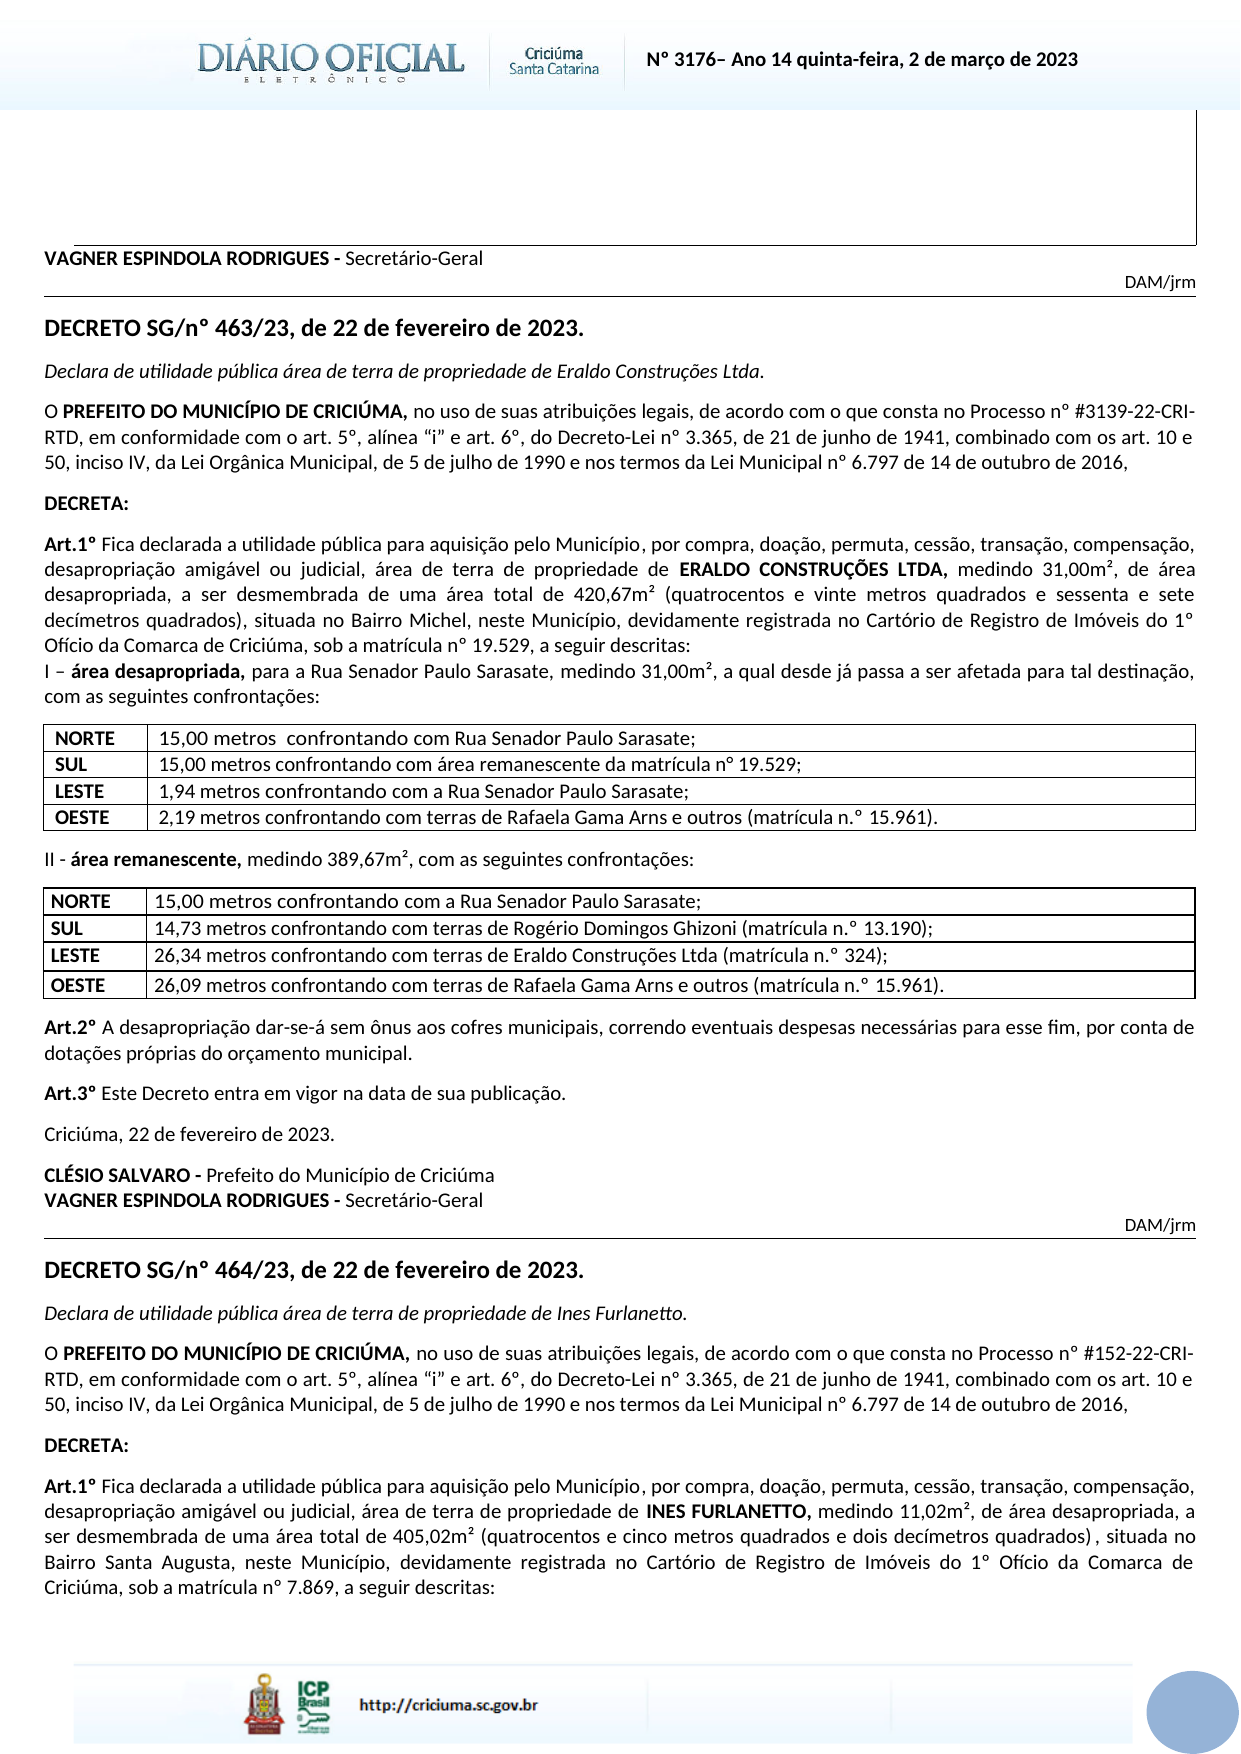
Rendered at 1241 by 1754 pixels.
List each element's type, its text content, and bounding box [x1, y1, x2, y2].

text Art.2º A desapropriação dar-se-á sem ônus aos cofres municipais, correndo eventuais despesas necessárias para esse fim, por conta de dotações próprias do orçamento municipal. [44, 1014, 1196, 1065]
text DECRETA: [44, 1432, 1196, 1458]
table_cell 2,19 metros confrontando com terras de Rafaela Gama Arns e outros (matrícula n.º 15.961). [148, 805, 1195, 830]
table_cell SUL [44, 916, 146, 941]
table_cell 14,73 metros confrontando com terras de Rogério Domingos Ghizoni (matrícula n.º 13.190); [147, 916, 1194, 941]
text DAM/jrm [44, 1213, 1196, 1238]
table_cell 26,34 metros confrontando com terras de Eraldo Construções Ltda (matrícula n.º 324); [147, 943, 1194, 970]
table_header 15,00 metros confrontando com a Rua Senador Paulo Sarasate; [147, 889, 1194, 914]
text DECRETO SG/nº 464/23, de 22 de fevereiro de 2023. [44, 1254, 1196, 1284]
text O PREFEITO DO MUNICÍPIO DE CRICIÚMA, no uso de suas atribuições legais, de acordo com o que consta no Processo nº #3139-22-CRI-RTD, em conformidade com o art. 5º, alínea “i” e art. 6º, do Decreto-Lei nº 3.365, de 21 de junho de 1941, combinado com os art. 10 e 50, inciso IV, da Lei Orgânica Municipal, de 5 de julho de 1990 e nos termos da Lei Municipal nº 6.797 de 14 de outubro de 2016, [44, 398, 1196, 475]
table_cell 1,94 metros confrontando com a Rua Senador Paulo Sarasate; [148, 778, 1195, 803]
text CLÉSIO SALVARO - Prefeito do Município de Criciúma [44, 1162, 1196, 1187]
table_cell LESTE [44, 778, 147, 803]
table_cell 26,09 metros confrontando com terras de Rafaela Gama Arns e outros (matrícula n.º 15.961). [147, 972, 1194, 997]
text I – área desapropriada, para a Rua Senador Paulo Sarasate, medindo 31,00m², a qual desde já passa a ser afetada para tal destinação, com as seguintes confrontações: [44, 658, 1196, 709]
text Declara de utilidade pública área de terra de propriedade de Eraldo Construções Ltda. [44, 358, 1196, 383]
table_cell OESTE [44, 805, 147, 830]
text II - área remanescente, medindo 389,67m², com as seguintes confrontações: [44, 846, 1196, 872]
text DAM/jrm [44, 271, 1196, 296]
table_cell LESTE [44, 943, 146, 970]
text Art.1º Fica declarada a utilidade pública para aquisição pelo Município, por compra, doação, permuta, cessão, transação, compensação, desapropriação amigável ou judicial, área de terra de propriedade de INES FURLANETTO, medindo 11,02m², de área desapropriada, a ser desmembrada de uma área total de 405,02m² (quatrocentos e cinco metros quadrados e dois decímetros quadrados), situada no Bairro Santa Augusta, neste Município, devidamente registrada no Cartório de Registro de Imóveis do 1º Ofício da Comarca de Criciúma, sob a matrícula nº 7.869, a seguir descritas: [44, 1473, 1196, 1600]
table_header NORTE [44, 889, 146, 914]
text DECRETO SG/nº 463/23, de 22 de fevereiro de 2023. [44, 312, 1196, 342]
table_header 15,00 metros confrontando com Rua Senador Paulo Sarasate; [148, 725, 1195, 751]
table_cell OESTE [44, 972, 146, 997]
text DECRETA: [44, 490, 1196, 516]
table_cell SUL [44, 752, 147, 777]
text Art.1º Fica declarada a utilidade pública para aquisição pelo Município, por compra, doação, permuta, cessão, transação, compensação, desapropriação amigável ou judicial, área de terra de propriedade de ERALDO CONSTRUÇÕES LTDA, medindo 31,00m², de área desapropriada, a ser desmembrada de uma área total de 420,67m² (quatrocentos e vinte metros quadrados e sessenta e sete decímetros quadrados), situada no Bairro Michel, neste Município, devidamente registrada no Cartório de Registro de Imóveis do 1º Ofício da Comarca de Criciúma, sob a matrícula nº 19.529, a seguir descritas: [44, 531, 1196, 658]
text VAGNER ESPINDOLA RODRIGUES - Secretário-Geral [44, 1187, 1196, 1213]
table_cell 15,00 metros confrontando com área remanescente da matrícula n° 19.529; [148, 752, 1195, 777]
text O PREFEITO DO MUNICÍPIO DE CRICIÚMA, no uso de suas atribuições legais, de acordo com o que consta no Processo nº #152-22-CRI-RTD, em conformidade com o art. 5º, alínea “i” e art. 6º, do Decreto-Lei nº 3.365, de 21 de junho de 1941, combinado com os art. 10 e 50, inciso IV, da Lei Orgânica Municipal, de 5 de julho de 1990 e nos termos da Lei Municipal nº 6.797 de 14 de outubro de 2016, [44, 1341, 1196, 1417]
text Art.3º Este Decreto entra em vigor na data de sua publicação. [44, 1080, 1196, 1106]
text Criciúma, 22 de fevereiro de 2023. [44, 1121, 1196, 1147]
text VAGNER ESPINDOLA RODRIGUES - Secretário-Geral [44, 245, 1240, 271]
text Declara de utilidade pública área de terra de propriedade de Ines Furlanetto. [44, 1300, 1196, 1325]
table_header NORTE [44, 725, 147, 751]
